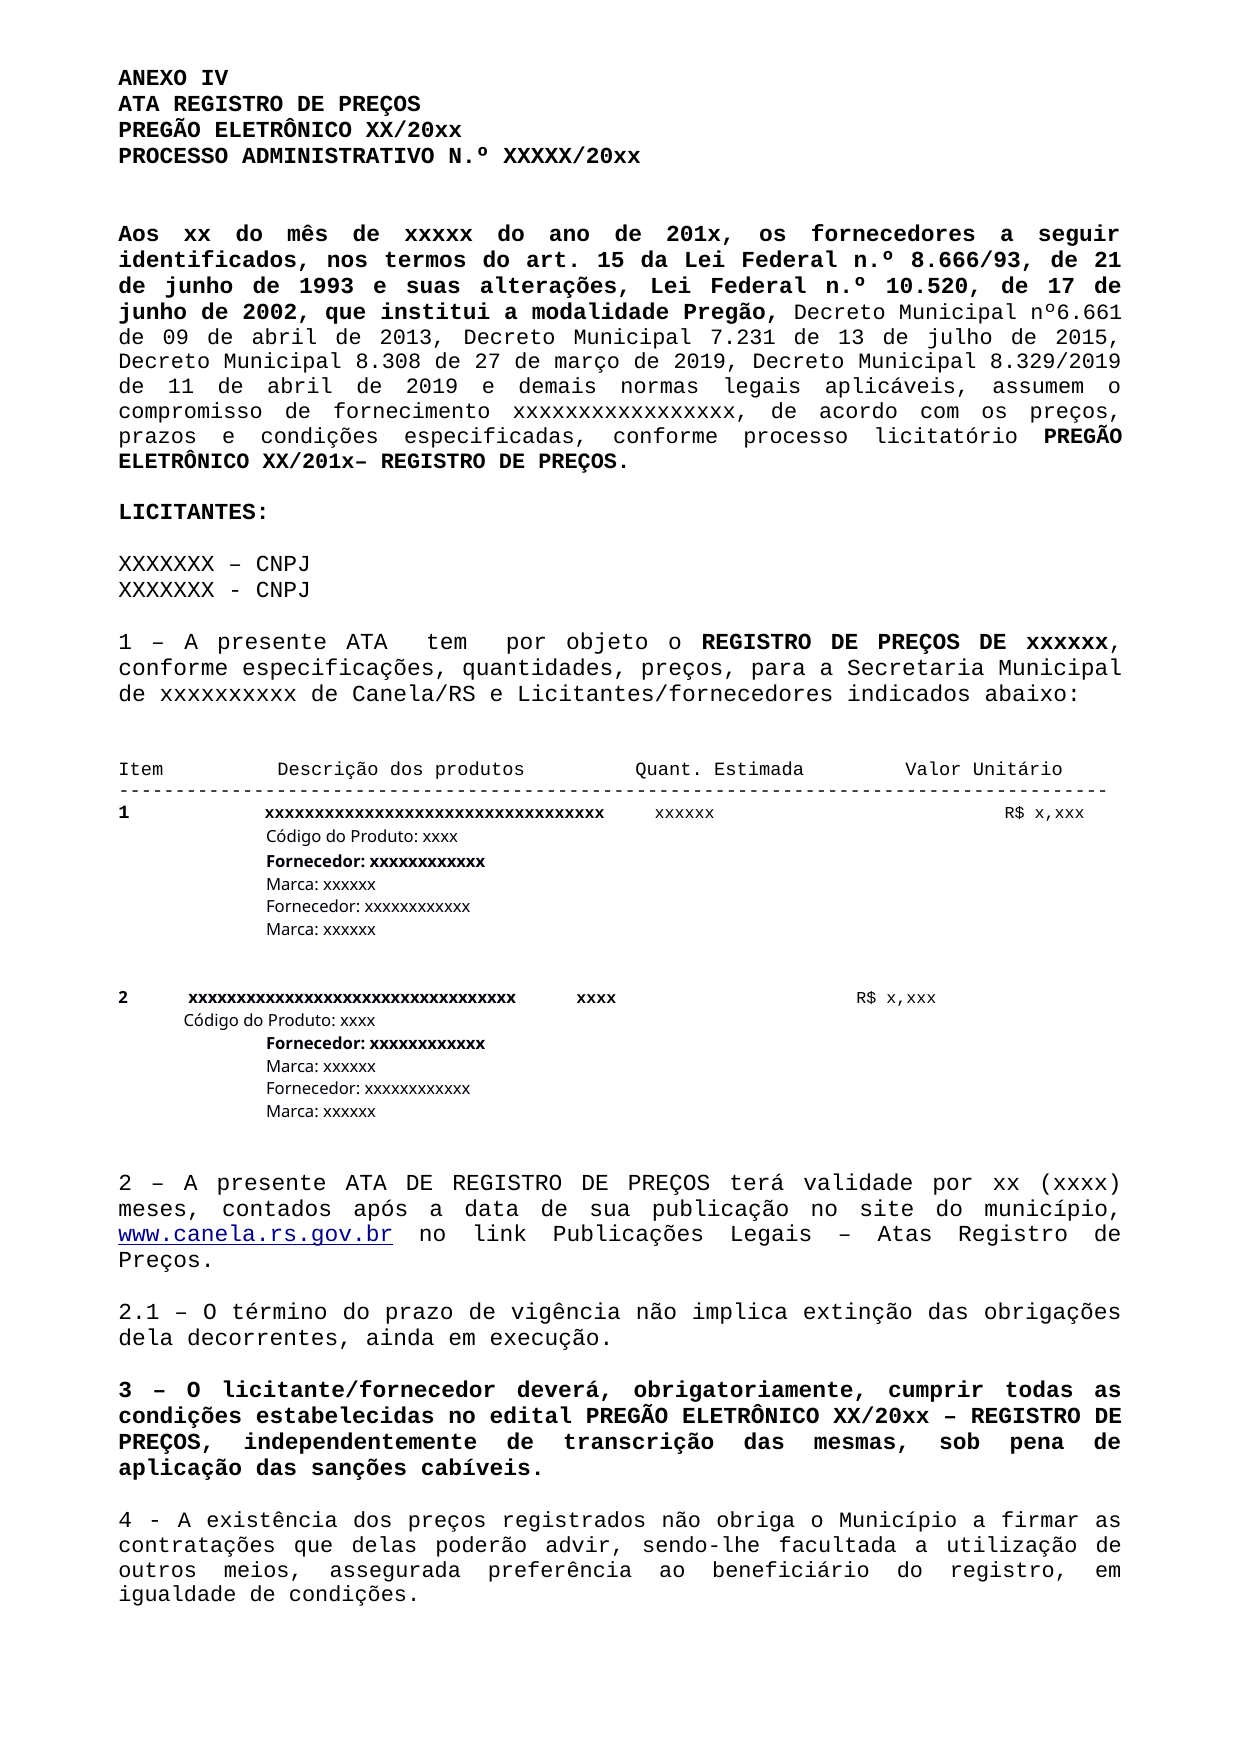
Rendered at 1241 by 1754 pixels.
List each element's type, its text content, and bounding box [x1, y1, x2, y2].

text PROCESSO ADMINISTRATIVO N.º XXXXX/20xx [118, 144, 1122, 170]
text Código do Produto: xxxx [118, 1009, 1122, 1031]
text Fornecedor: xxxxxxxxxxxx [118, 850, 1122, 872]
text ANEXO IV [118, 67, 1122, 92]
text 2 xxxxxxxxxxxxxxxxxxxxxxxxxxxxxxxxxx xxxx R$ x,xxx [118, 986, 1122, 1009]
text Marca: xxxxxx [118, 1099, 1122, 1122]
text Aos xx do mês de xxxxx do ano de 201x, os fornecedores a seguir identificados, nos termos do art. 15 da Lei Federal n.º 8.666/93, de 21 de junho de 1993 e suas alterações, Lei Federal n.º 10.520, de 17 de junho de 2002, que institui a modalidade Pregão, Decreto Municipal nº6.661 de 09 de abril de 2013, Decreto Municipal 7.231 de 13 de julho de 2015, Decreto Municipal 8.308 de 27 de março de 2019, Decreto Municipal 8.329/2019 de 11 de abril de 2019 e demais normas legais aplicáveis, assumem o compromisso de fornecimento xxxxxxxxxxxxxxxxx, de acordo com os preços, prazos e condições especificadas, conforme processo licitatório PREGÃO ELETRÔNICO XX/201x– REGISTRO DE PREÇOS. [118, 222, 1122, 475]
text 4 - A existência dos preços registrados não obriga o Município a firmar as contratações que delas poderão advir, sendo-lhe facultada a utilização de outros meios, assegurada preferência ao beneficiário do registro, em igualdade de condições. [118, 1508, 1122, 1608]
text 1 – A presente ATA tem por objeto o REGISTRO DE PREÇOS DE xxxxxx, conforme especificações, quantidades, preços, para a Secretaria Municipal de xxxxxxxxxx de Canela/RS e Licitantes/fornecedores indicados abaixo: [118, 630, 1122, 708]
text 2.1 – O término do prazo de vigência não implica extinção das obrigações dela decorrentes, ainda em execução. [118, 1301, 1122, 1352]
text PREGÃO ELETRÔNICO XX/20xx [118, 118, 1122, 144]
text Marca: xxxxxx [118, 1054, 1122, 1077]
text 2 – A presente ATA DE REGISTRO DE PREÇOS terá validade por xx (xxxx) meses, contados após a data de sua publicação no site do município, www.canela.rs.gov.br no link Publicações Legais – Atas Registro de Preços. [118, 1171, 1122, 1275]
text LICITANTES: [118, 501, 1122, 527]
text 3 – O licitante/fornecedor deverá, obrigatoriamente, cumprir todas as condições estabelecidas no edital PREGÃO ELETRÔNICO XX/20xx – REGISTRO DE PREÇOS, independentemente de transcrição das mesmas, sob pena de aplicação das sanções cabíveis. [118, 1378, 1122, 1482]
text Marca: xxxxxx [118, 918, 1122, 941]
text Marca: xxxxxx [118, 872, 1122, 895]
text Fornecedor: xxxxxxxxxxxx [118, 1031, 1122, 1054]
text ATA REGISTRO DE PREÇOS [118, 92, 1122, 118]
text XXXXXXX – CNPJ [118, 552, 1122, 578]
text Código do Produto: xxxx [118, 824, 1122, 850]
text 1 xxxxxxxxxxxxxxxxxxxxxxxxxxxxxxxxxx xxxxxx R$ x,xxx [118, 802, 1122, 824]
text XXXXXXX - CNPJ [118, 578, 1122, 604]
text Fornecedor: xxxxxxxxxxxx [118, 1077, 1122, 1099]
text Item Descrição dos produtos Quant. Estimada Valor Unitário [118, 760, 1122, 781]
text ---------------------------------------------------------------------------------------- [118, 781, 1122, 802]
text Fornecedor: xxxxxxxxxxxx [118, 895, 1122, 918]
